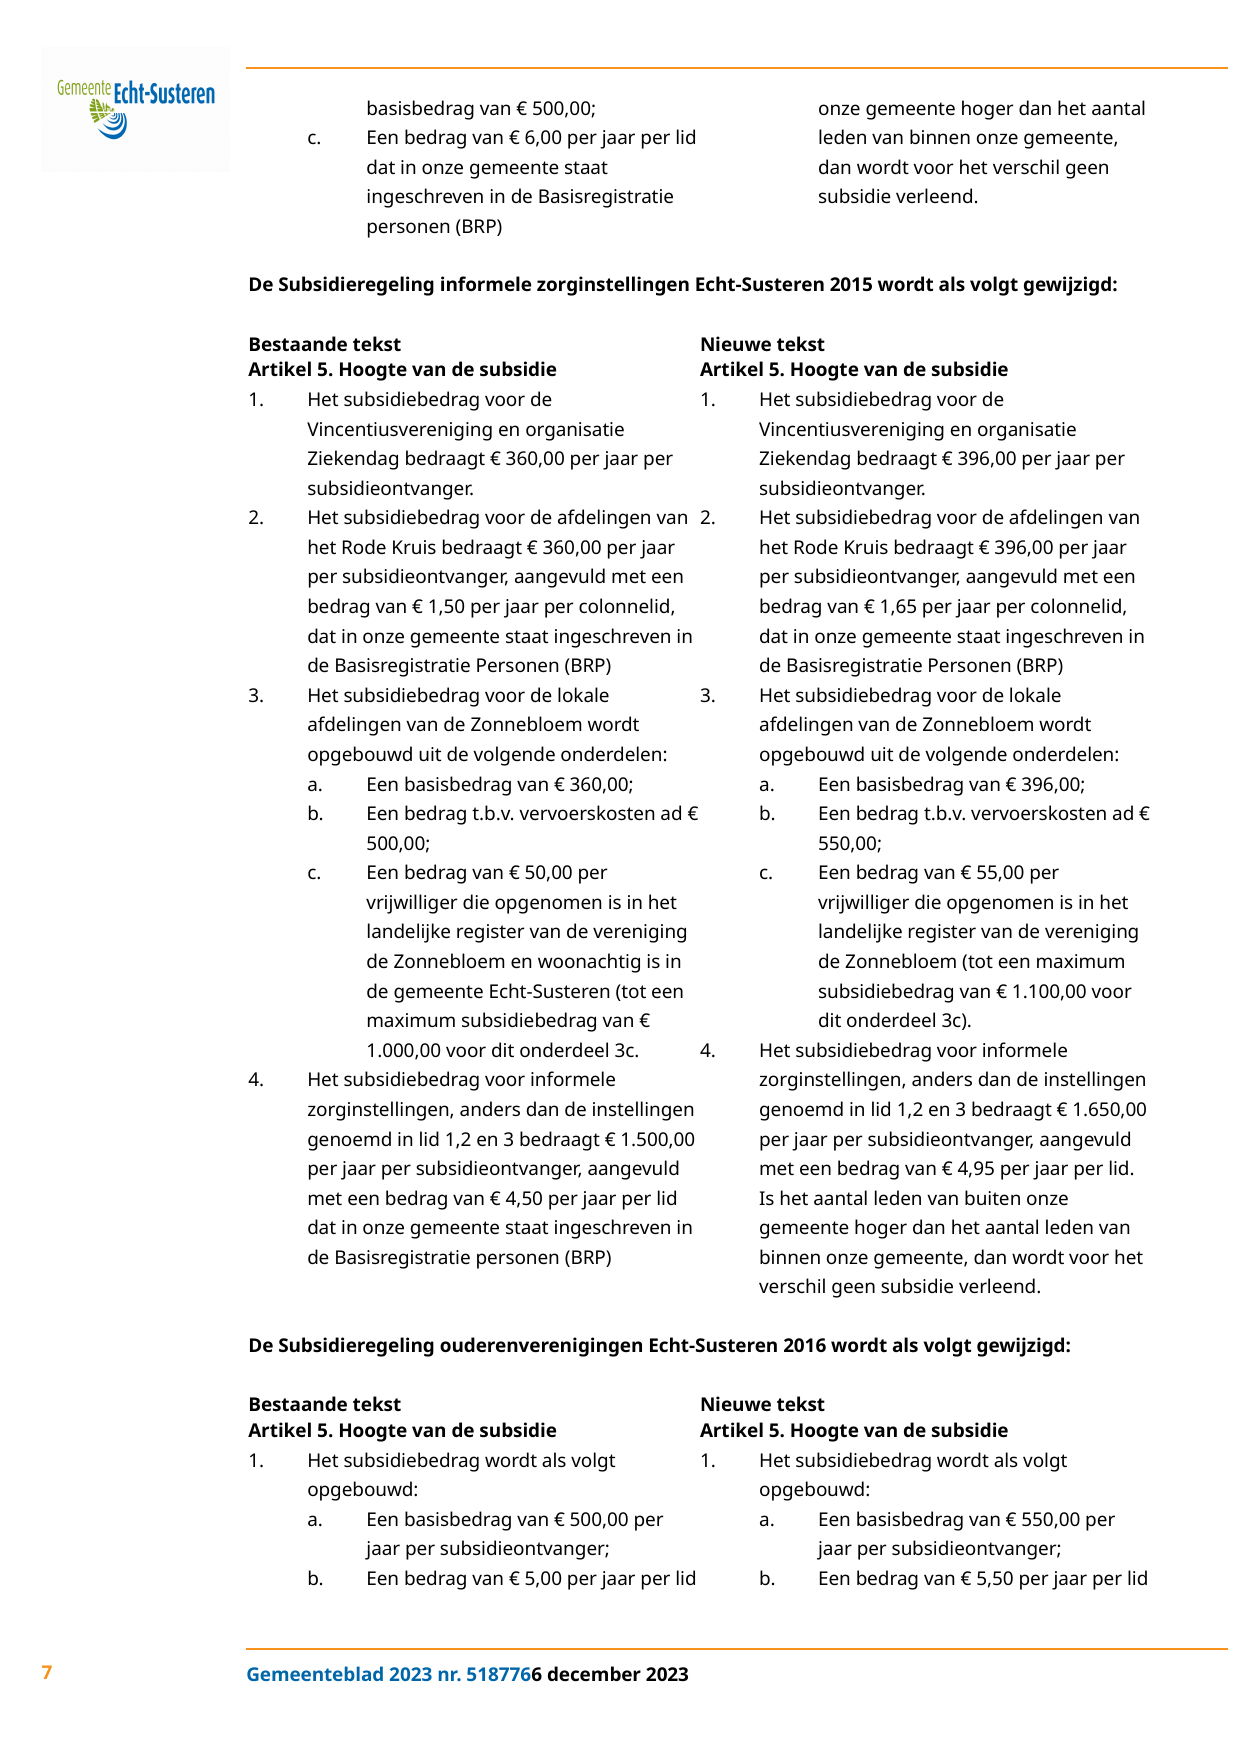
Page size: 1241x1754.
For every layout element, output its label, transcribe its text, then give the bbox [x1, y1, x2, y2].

table_header Bestaande tekst [248, 1392, 700, 1417]
table_cell Artikel 5. Hoogte van de subsidie Het subsidiebedrag wordt als volgt opgebouwd: Een basisbedrag van € 550,00 per jaar per subsidieontvanger; Een bedrag van € 5,50 per jaar per lid [700, 1417, 1152, 1591]
table_cell Artikel 5. Hoogte van de subsidie Het subsidiebedrag wordt als volgt opgebouwd: Een basisbedrag van € 500,00 per jaar per subsidieontvanger; Een bedrag van € 5,00 per jaar per lid dat in onze gemeente staat ingeschreven in de Basisregistratie personen (BRP) en dat 55 jaar of ouder is; Een bedrag ter grootte van 50% van de aantoonbare vaste huisvestingskosten anders dan in verband met sport en bewegingsactiviteiten op jaarbasis, zulks tot een maximum bijdrage van € 1.250,00 per jaar. [248, 1417, 700, 1591]
table_header Nieuwe tekst [700, 1392, 1152, 1417]
table_cell Artikel 5. Hoogte van de subsidie Het subsidiebedrag voor de Vincentiusvereniging en organisatie Ziekendag bedraagt € 396,00 per jaar per subsidieontvanger. Het subsidiebedrag voor de afdelingen van het Rode Kruis bedraagt € 396,00 per jaar per subsidieontvanger, aangevuld met een bedrag van € 1,65 per jaar per colonnelid, dat in onze gemeente staat ingeschreven in de Basisregistratie Personen (BRP) Het subsidiebedrag voor de lokale afdelingen van de Zonnebloem wordt opgebouwd uit de volgende onderdelen: Een basisbedrag van € 396,00; Een bedrag t.b.v. vervoerskosten ad € 550,00; Een bedrag van € 55,00 per vrijwilliger die opgenomen is in het landelijke register van de vereniging de Zonnebloem (tot een maximum subsidiebedrag van € 1.100,00 voor dit onderdeel 3c). Het subsidiebedrag voor informele zorginstellingen, anders dan de instellingen genoemd in lid 1,2 en 3 bedraagt € 1.650,00 per jaar per subsidieontvanger, aangevuld met een bedrag van € 4,95 per jaar per lid. Is het aantal leden van buiten onze gemeente hoger dan het aantal leden van binnen onze gemeente, dan wordt voor het verschil geen subsidie verleend. [700, 357, 1152, 1299]
text De Subsidieregeling informele zorginstellingen Echt-Susteren 2015 wordt als volgt gewijzigd: [248, 272, 1152, 297]
table_cell basisbedrag van € 500,00; Een bedrag van € 6,00 per jaar per lid dat in onze gemeente staat ingeschreven in de Basisregistratie personen (BRP) [248, 95, 700, 239]
table_cell Artikel 5. Hoogte van de subsidie Het subsidiebedrag voor de Vincentiusvereniging en organisatie Ziekendag bedraagt € 360,00 per jaar per subsidieontvanger. Het subsidiebedrag voor de afdelingen van het Rode Kruis bedraagt € 360,00 per jaar per subsidieontvanger, aangevuld met een bedrag van € 1,50 per jaar per colonnelid, dat in onze gemeente staat ingeschreven in de Basisregistratie Personen (BRP) Het subsidiebedrag voor de lokale afdelingen van de Zonnebloem wordt opgebouwd uit de volgende onderdelen: Een basisbedrag van € 360,00; Een bedrag t.b.v. vervoerskosten ad € 500,00; Een bedrag van € 50,00 per vrijwilliger die opgenomen is in het landelijke register van de vereniging de Zonnebloem en woonachtig is in de gemeente Echt-Susteren (tot een maximum subsidiebedrag van € 1.000,00 voor dit onderdeel 3c. Het subsidiebedrag voor informele zorginstellingen, anders dan de instellingen genoemd in lid 1,2 en 3 bedraagt € 1.500,00 per jaar per subsidieontvanger, aangevuld met een bedrag van € 4,50 per jaar per lid dat in onze gemeente staat ingeschreven in de Basisregistratie personen (BRP) [248, 357, 700, 1299]
picture [41, 47, 231, 172]
text De Subsidieregeling ouderenverenigingen Echt-Susteren 2016 wordt als volgt gewijzigd: [248, 1332, 1152, 1358]
table_header Nieuwe tekst [700, 331, 1152, 357]
table_header Bestaande tekst [248, 331, 700, 357]
table_cell onze gemeente hoger dan het aantal leden van binnen onze gemeente, dan wordt voor het verschil geen subsidie verleend. [700, 95, 1152, 239]
